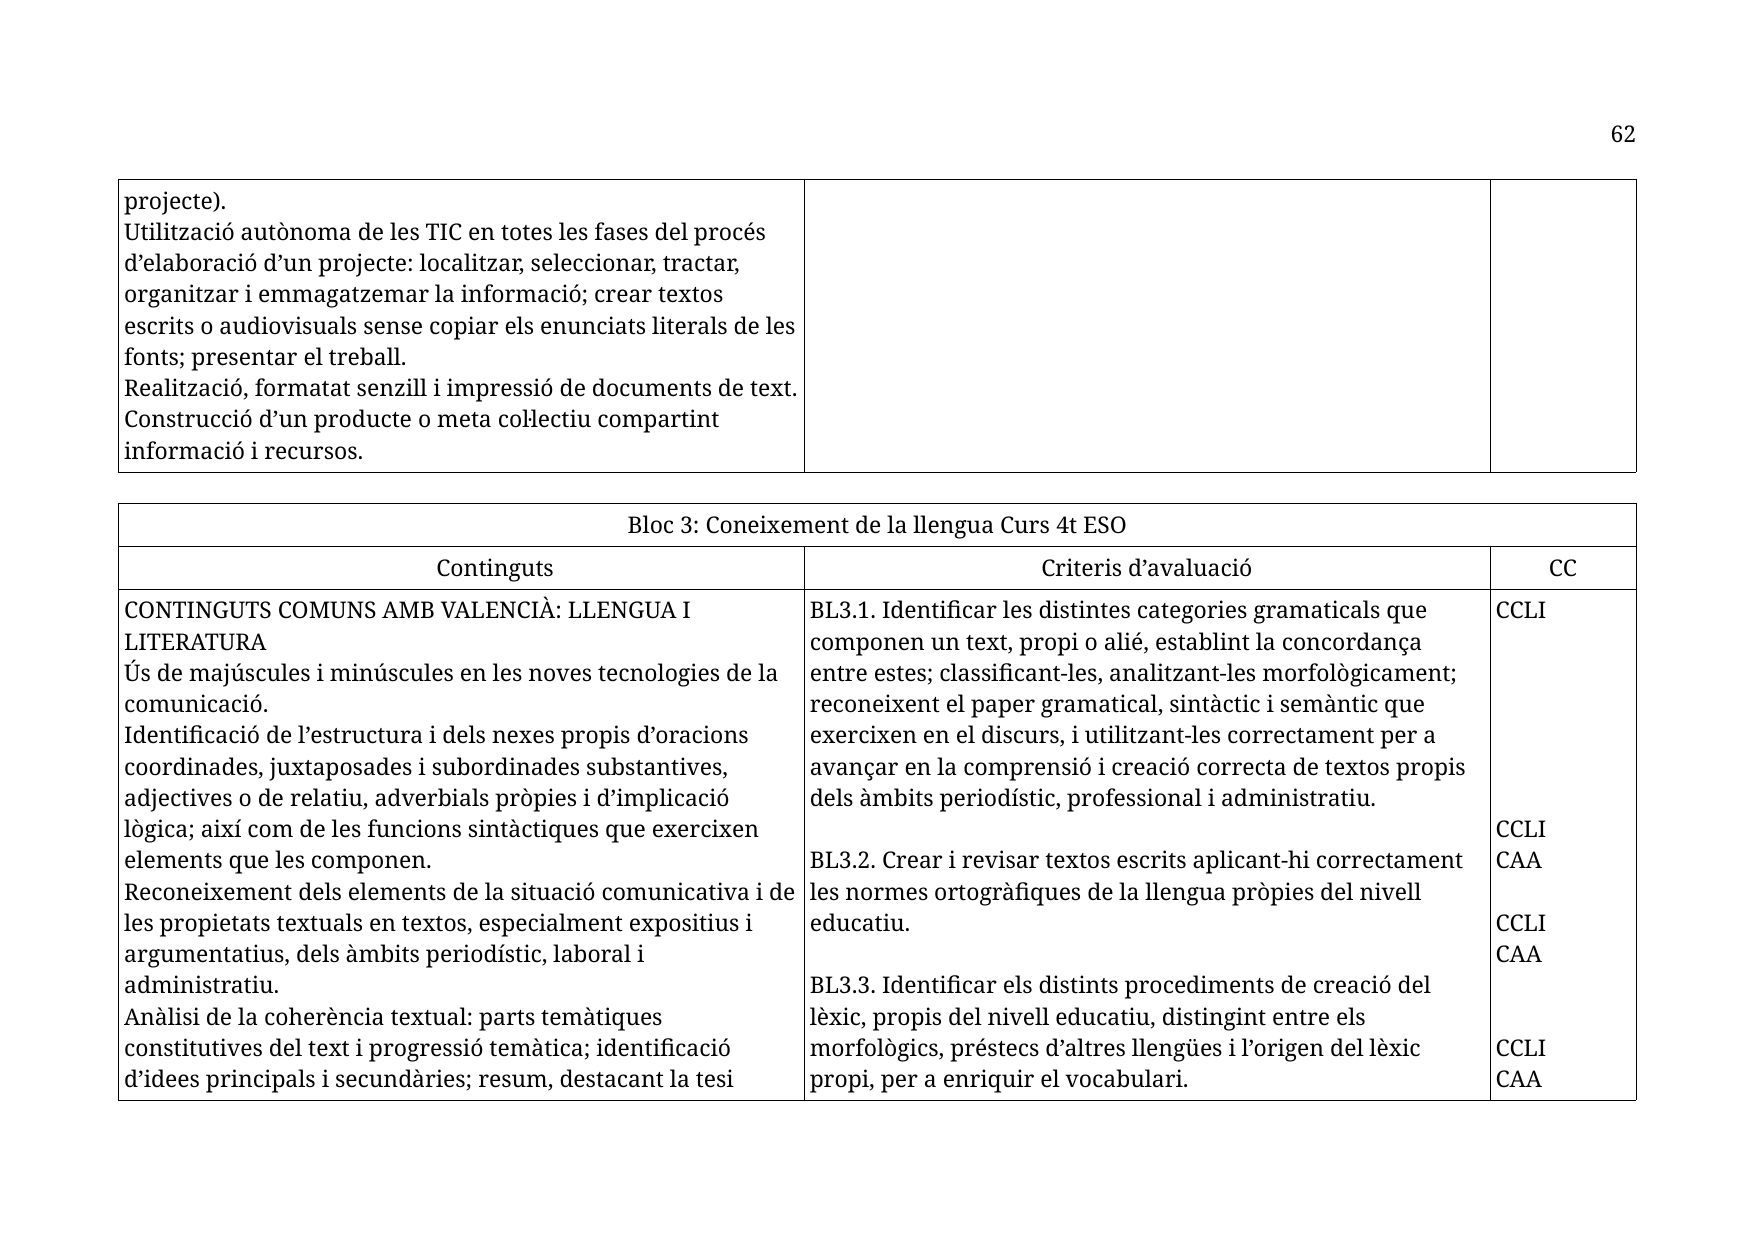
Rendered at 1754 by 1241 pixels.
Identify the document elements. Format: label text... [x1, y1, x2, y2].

table_header Bloc 3: Coneixement de la llengua Curs 4t ESO [119, 504, 1636, 546]
table_cell Continguts [119, 547, 804, 589]
table_cell CC [1491, 547, 1636, 589]
table_cell [1491, 180, 1636, 472]
table_cell [805, 180, 1490, 472]
table_cell BL3.1. Identificar les distintes categories gramaticals que componen un text, propi o alié, establint la concordança entre estes; classificant-les, analitzant-les morfològicament; reconeixent el paper gramatical, sintàctic i semàntic que exercixen en el discurs, i utilitzant-les correctament per a avançar en la comprensió i creació correcta de textos propis dels àmbits periodístic, professional i administratiu. BL3.2. Crear i revisar textos escrits aplicant-hi correctament les normes ortogràfiques de la llengua pròpies del nivell educatiu. BL3.3. Identificar els distints procediments de creació del lèxic, propis del nivell educatiu, distingint entre els morfològics, préstecs d’altres llengües i l’origen del lèxic propi, per a enriquir el vocabulari. [805, 590, 1490, 1100]
table_cell CONTINGUTS COMUNS AMB VALENCIÀ: LLENGUA I LITERATURA Ús de majúscules i minúscules en les noves tecnologies de la comunicació. Identificació de l’estructura i dels nexes propis d’oracions coordinades, juxtaposades i subordinades substantives, adjectives o de relatiu, adverbials pròpies i d’implicació lògica; així com de les funcions sintàctiques que exercixen elements que les componen. Reconeixement dels elements de la situació comunicativa i de les propietats textuals en textos, especialment expositius i argumentatius, dels àmbits periodístic, laboral i administratiu. Anàlisi de la coherència textual: parts temàtiques constitutives del text i progressió temàtica; identificació d’idees principals i secundàries; resum, destacant la tesi [119, 590, 804, 1100]
table_cell Criteris d’avaluació [805, 547, 1490, 589]
table_cell projecte). Utilització autònoma de les TIC en totes les fases del procés d’elaboració d’un projecte: localitzar, seleccionar, tractar, organitzar i emmagatzemar la informació; crear textos escrits o audiovisuals sense copiar els enunciats literals de les fonts; presentar el treball. Realització, formatat senzill i impressió de documents de text. Construcció d’un producte o meta col·lectiu compartint informació i recursos. [119, 180, 804, 472]
table_cell CCLI CCLI CAA CCLI CAA CCLI CAA [1491, 590, 1636, 1100]
